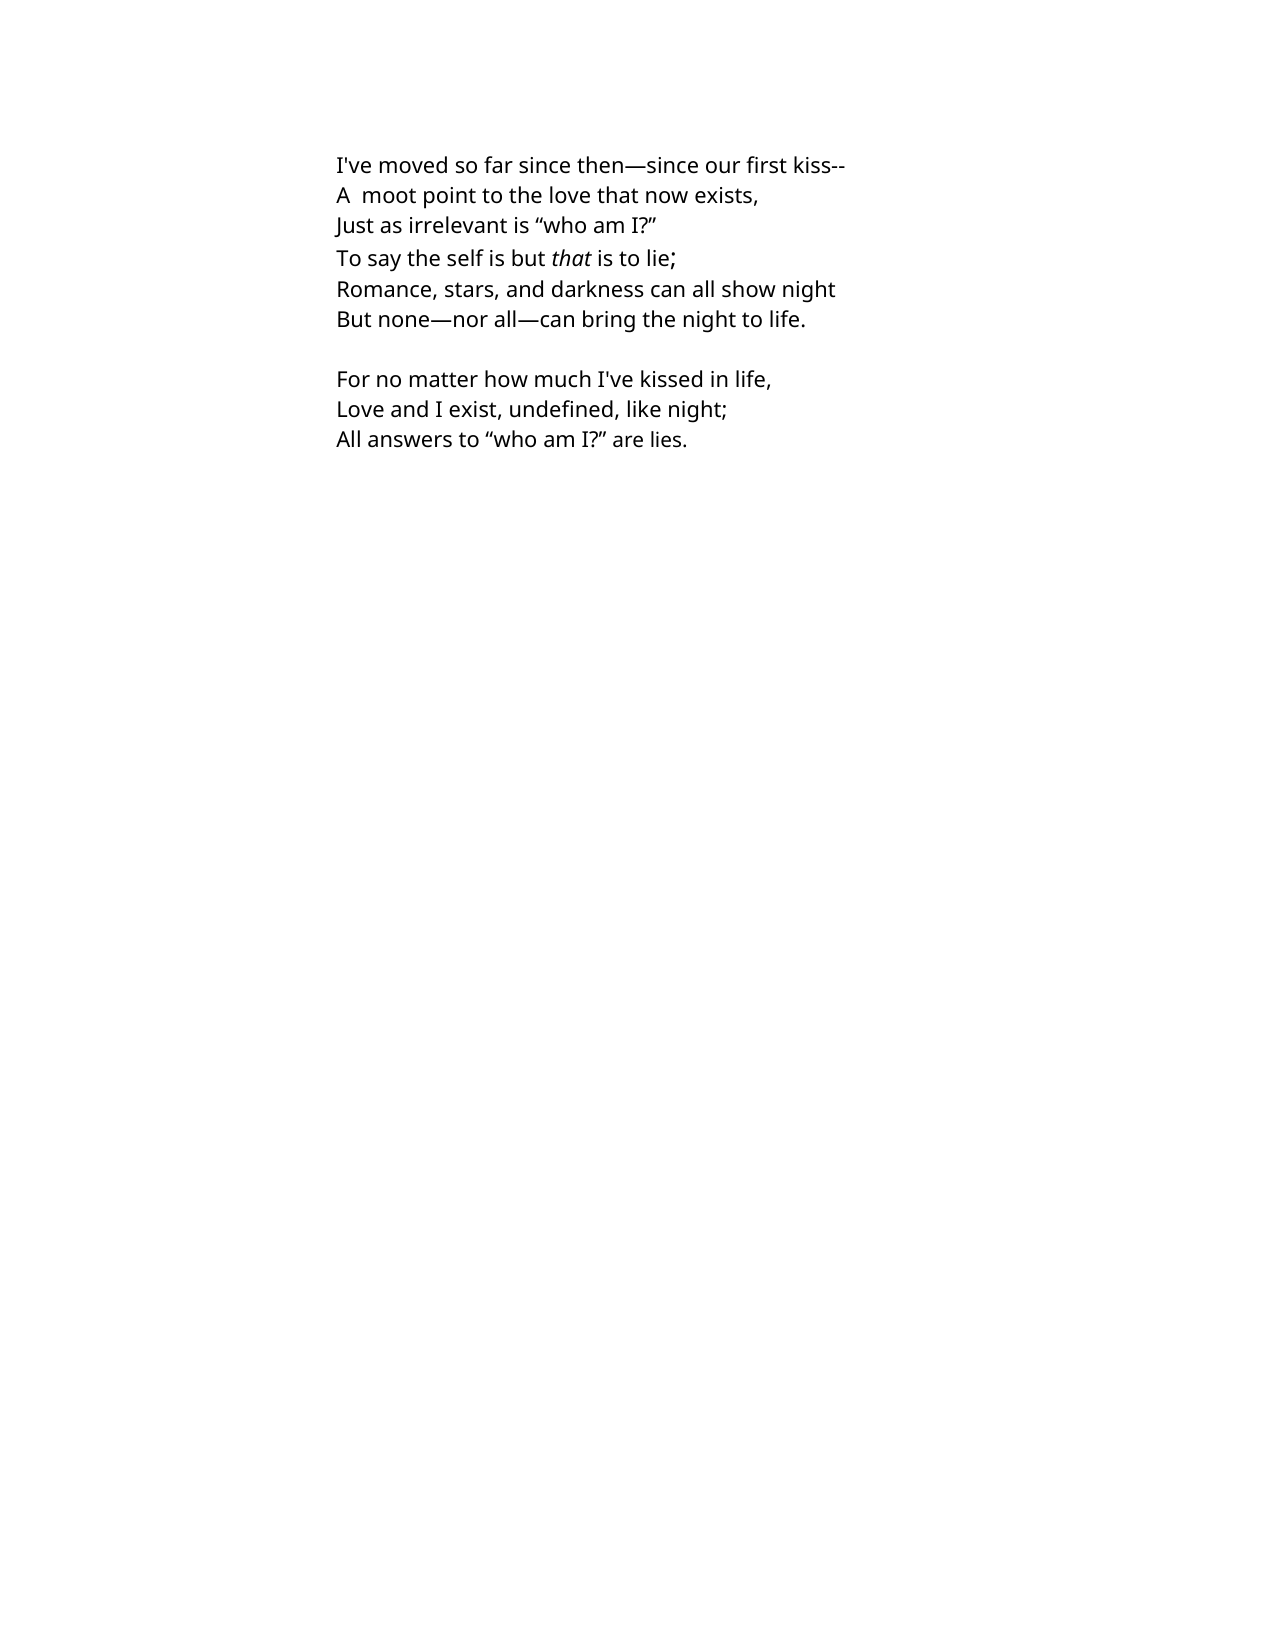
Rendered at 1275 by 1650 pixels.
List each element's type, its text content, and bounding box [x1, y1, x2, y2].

text To say the self is but that is to lie; [336, 240, 922, 274]
text Just as irrelevant is “who am I?” [336, 210, 922, 240]
text Romance, stars, and darkness can all show night [336, 274, 922, 304]
text For no matter how much I've kissed in life, [336, 364, 922, 394]
text I've moved so far since then—since our first kiss-- [336, 150, 922, 180]
text A moot point to the love that now exists, [336, 180, 922, 210]
text But none—nor all—can bring the night to life. [336, 304, 922, 334]
text Love and I exist, undefined, like night; [336, 394, 922, 424]
text All answers to “who am I?” are lies. [336, 424, 922, 454]
